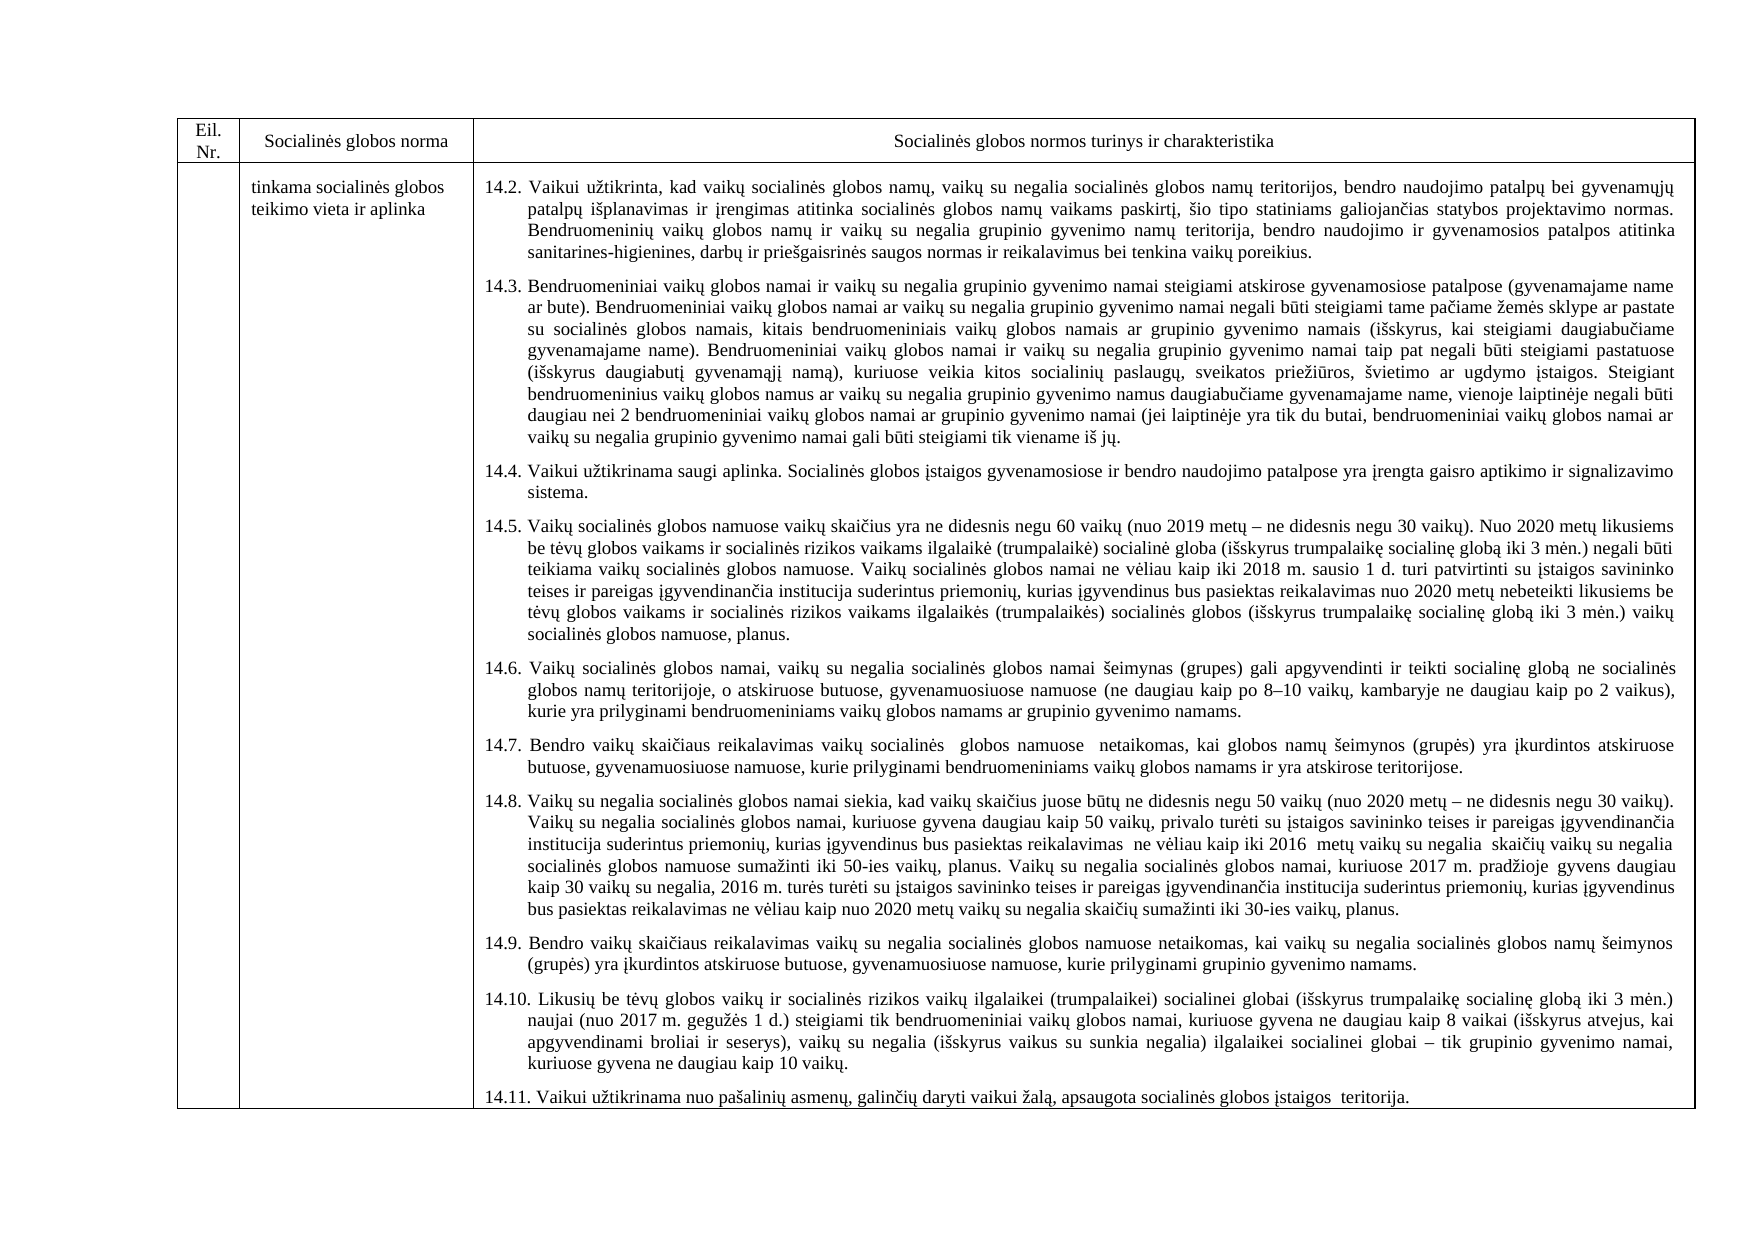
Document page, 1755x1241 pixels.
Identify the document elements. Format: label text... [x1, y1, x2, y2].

table_header Eil. Nr. [178, 119, 239, 162]
table_cell tinkama socialinės globos teikimo vieta ir aplinka [240, 163, 473, 1108]
table_cell 14.2. Vaikui užtikrinta, kad vaikų socialinės globos namų, vaikų su negalia socialinės globos namų teritorijos, bendro naudojimo patalpų bei gyvenamųjų patalpų išplanavimas ir įrengimas atitinka socialinės globos namų vaikams paskirtį, šio tipo statiniams galiojančias statybos projektavimo normas. Bendruomeninių vaikų globos namų ir vaikų su negalia grupinio gyvenimo namų teritorija, bendro naudojimo ir gyvenamosios patalpos atitinka sanitarines-higienines, darbų ir priešgaisrinės saugos normas ir reikalavimus bei tenkina vaikų poreikius. 14.3. Bendruomeniniai vaikų globos namai ir vaikų su negalia grupinio gyvenimo namai steigiami atskirose gyvenamosiose patalpose (gyvenamajame name ar bute). Bendruomeniniai vaikų globos namai ar vaikų su negalia grupinio gyvenimo namai negali būti steigiami tame pačiame žemės sklype ar pastate su socialinės globos namais, kitais bendruomeniniais vaikų globos namais ar grupinio gyvenimo namais (išskyrus, kai steigiami daugiabučiame gyvenamajame name). Bendruomeniniai vaikų globos namai ir vaikų su negalia grupinio gyvenimo namai taip pat negali būti steigiami pastatuose (išskyrus daugiabutį gyvenamąjį namą), kuriuose veikia kitos socialinių paslaugų, sveikatos priežiūros, švietimo ar ugdymo įstaigos. Steigiant bendruomeninius vaikų globos namus ar vaikų su negalia grupinio gyvenimo namus daugiabučiame gyvenamajame name, vienoje laiptinėje negali būti daugiau nei 2 bendruomeniniai vaikų globos namai ar grupinio gyvenimo namai (jei laiptinėje yra tik du butai, bendruomeniniai vaikų globos namai ar vaikų su negalia grupinio gyvenimo namai gali būti steigiami tik viename iš jų. 14.4. Vaikui užtikrinama saugi aplinka. Socialinės globos įstaigos gyvenamosiose ir bendro naudojimo patalpose yra įrengta gaisro aptikimo ir signalizavimo sistema. 14.5. Vaikų socialinės globos namuose vaikų skaičius yra ne didesnis negu 60 vaikų (nuo 2019 metų – ne didesnis negu 30 vaikų). Nuo 2020 metų likusiems be tėvų globos vaikams ir socialinės rizikos vaikams ilgalaikė (trumpalaikė) socialinė globa (išskyrus trumpalaikę socialinę globą iki 3 mėn.) negali būti teikiama vaikų socialinės globos namuose. Vaikų socialinės globos namai ne vėliau kaip iki 2018 m. sausio 1 d. turi patvirtinti su įstaigos savininko teises ir pareigas įgyvendinančia institucija suderintus priemonių, kurias įgyvendinus bus pasiektas reikalavimas nuo 2020 metų nebeteikti likusiems be tėvų globos vaikams ir socialinės rizikos vaikams ilgalaikės (trumpalaikės) socialinės globos (išskyrus trumpalaikę socialinę globą iki 3 mėn.) vaikų socialinės globos namuose, planus. 14.6. Vaikų socialinės globos namai, vaikų su negalia socialinės globos namai šeimynas (grupes) gali apgyvendinti ir teikti socialinę globą ne socialinės globos namų teritorijoje, o atskiruose butuose, gyvenamuosiuose namuose (ne daugiau kaip po 8–10 vaikų, kambaryje ne daugiau kaip po 2 vaikus), kurie yra prilyginami bendruomeniniams vaikų globos namams ar grupinio gyvenimo namams. 14.7. Bendro vaikų skaičiaus reikalavimas vaikų socialinės globos namuose netaikomas, kai globos namų šeimynos (grupės) yra įkurdintos atskiruose butuose, gyvenamuosiuose namuose, kurie prilyginami bendruomeniniams vaikų globos namams ir yra atskirose teritorijose. 14.8. Vaikų su negalia socialinės globos namai siekia, kad vaikų skaičius juose būtų ne didesnis negu 50 vaikų (nuo 2020 metų – ne didesnis negu 30 vaikų). Vaikų su negalia socialinės globos namai, kuriuose gyvena daugiau kaip 50 vaikų, privalo turėti su įstaigos savininko teises ir pareigas įgyvendinančia institucija suderintus priemonių, kurias įgyvendinus bus pasiektas reikalavimas ne vėliau kaip iki 2016 metų vaikų su negalia skaičių vaikų su negalia socialinės globos namuose sumažinti iki 50-ies vaikų, planus. Vaikų su negalia socialinės globos namai, kuriuose 2017 m. pradžioje gyvens daugiau kaip 30 vaikų su negalia, 2016 m. turės turėti su įstaigos savininko teises ir pareigas įgyvendinančia institucija suderintus priemonių, kurias įgyvendinus bus pasiektas reikalavimas ne vėliau kaip nuo 2020 metų vaikų su negalia skaičių sumažinti iki 30-ies vaikų, planus. 14.9. Bendro vaikų skaičiaus reikalavimas vaikų su negalia socialinės globos namuose netaikomas, kai vaikų su negalia socialinės globos namų šeimynos (grupės) yra įkurdintos atskiruose butuose, gyvenamuosiuose namuose, kurie prilyginami grupinio gyvenimo namams. 14.10. Likusių be tėvų globos vaikų ir socialinės rizikos vaikų ilgalaikei (trumpalaikei) socialinei globai (išskyrus trumpalaikę socialinę globą iki 3 mėn.) naujai (nuo 2017 m. gegužės 1 d.) steigiami tik bendruomeniniai vaikų globos namai, kuriuose gyvena ne daugiau kaip 8 vaikai (išskyrus atvejus, kai apgyvendinami broliai ir seserys), vaikų su negalia (išskyrus vaikus su sunkia negalia) ilgalaikei socialinei globai – tik grupinio gyvenimo namai, kuriuose gyvena ne daugiau kaip 10 vaikų. 14.11. Vaikui užtikrinama nuo pašalinių asmenų, galinčių daryti vaikui žalą, apsaugota socialinės globos įstaigos teritorija. [474, 163, 1694, 1108]
table_header Socialinės globos norma [240, 119, 473, 162]
table_header Socialinės globos normos turinys ir charakteristika [474, 119, 1694, 162]
table_cell [178, 163, 239, 1108]
